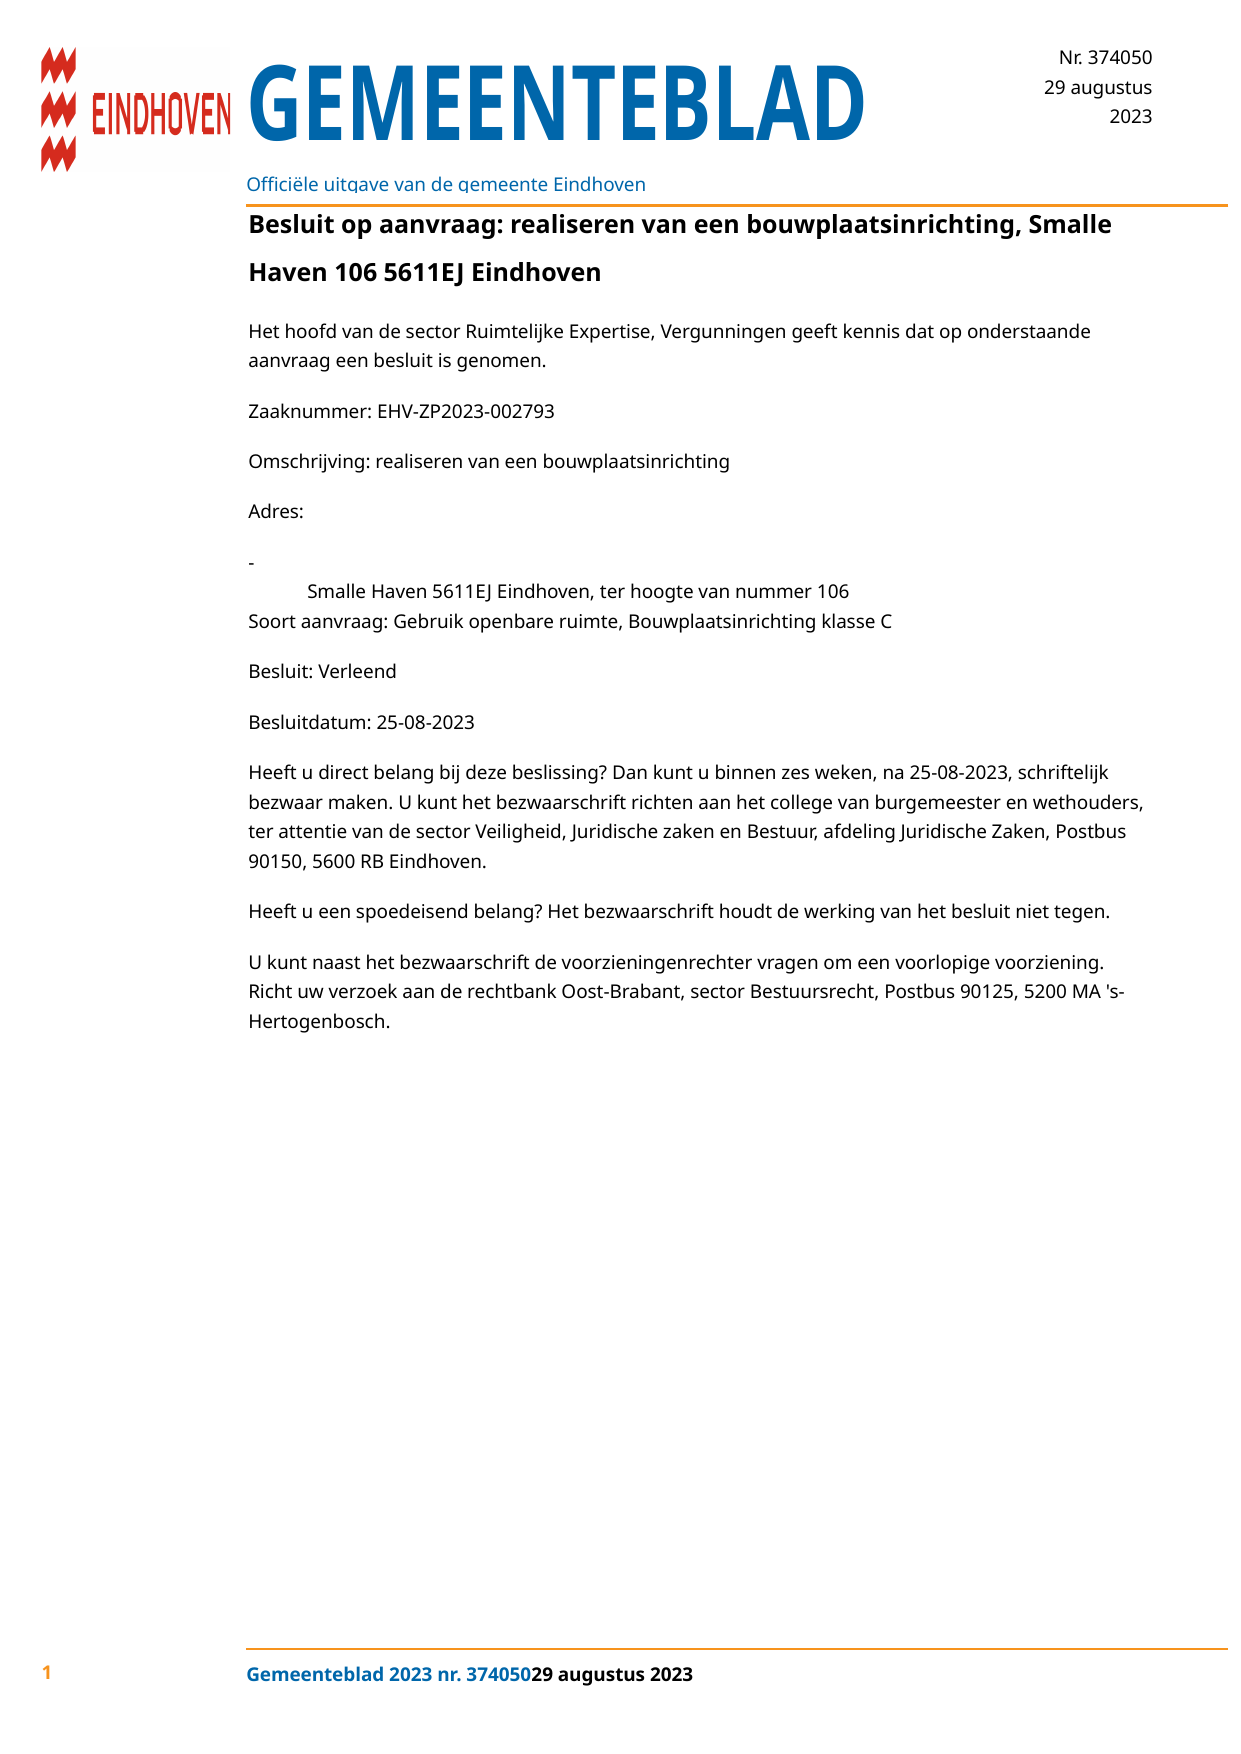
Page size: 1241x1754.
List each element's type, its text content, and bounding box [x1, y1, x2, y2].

text Het hoofd van de sector Ruimtelijke Expertise, Vergunningen geeft kennis dat op onderstaande aanvraag een besluit is genomen. [248, 318, 1152, 373]
text Heeft u een spoedeisend belang? Het bezwaarschrift houdt de werking van het besluit niet tegen. [248, 899, 1152, 924]
list Smalle Haven 5611EJ Eindhoven, ter hoogte van nummer 106 [248, 579, 1152, 604]
picture [41, 47, 231, 172]
text U kunt naast het bezwaarschrift de voorzieningenrechter vragen om een voorlopige voorziening. Richt uw verzoek aan de rechtbank Oost-Brabant, sector Bestuursrecht, Postbus 90125, 5200 MA 's-Hertogenbosch. [248, 949, 1152, 1034]
text Besluitdatum: 25-08-2023 [248, 709, 1152, 735]
text Adres: [248, 499, 1152, 524]
text Soort aanvraag: Gebruik openbare ruimte, Bouwplaatsinrichting klasse C [248, 608, 1152, 634]
text Zaaknummer: EHV-ZP2023-002793 [248, 398, 1152, 424]
text Besluit op aanvraag: realiseren van een bouwplaatsinrichting, Smalle Haven 106 5611EJ Eindhoven [248, 207, 1152, 288]
text Besluit: Verleend [248, 659, 1152, 684]
text Omschrijving: realiseren van een bouwplaatsinrichting [248, 448, 1152, 474]
text Heeft u direct belang bij deze beslissing? Dan kunt u binnen zes weken, na 25-08-2023, schriftelijk bezwaar maken. U kunt het bezwaarschrift richten aan het college van burgemeester en wethouders, ter attentie van de sector Veiligheid, Juridische zaken en Bestuur, afdeling Juridische Zaken, Postbus 90150, 5600 RB Eindhoven. [248, 759, 1152, 874]
